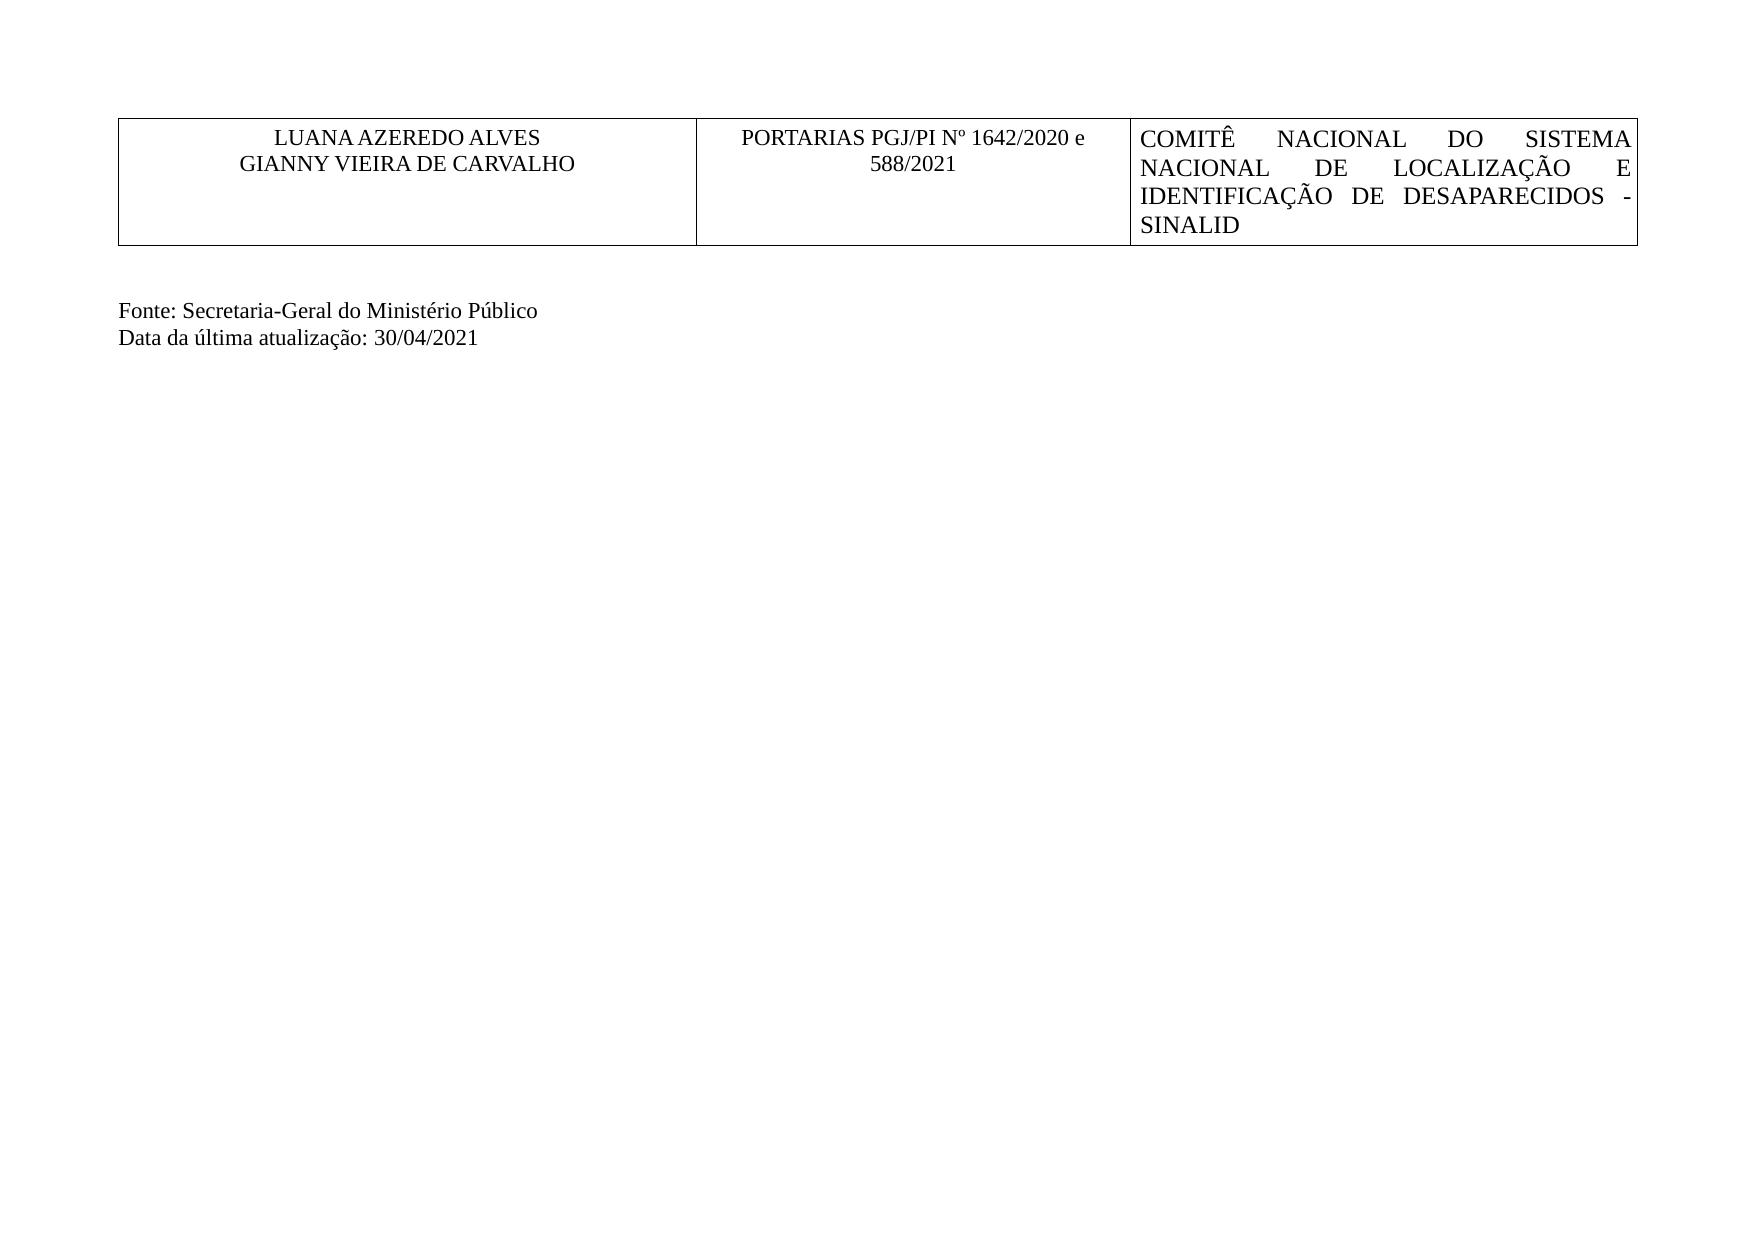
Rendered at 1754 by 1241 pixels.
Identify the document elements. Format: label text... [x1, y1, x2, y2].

text Data da última atualização: 30/04/2021 [118, 324, 1636, 350]
table_cell LUANA AZEREDO ALVES GIANNY VIEIRA DE CARVALHO [119, 119, 696, 245]
table_cell COMITÊ NACIONAL DO SISTEMA NACIONAL DE LOCALIZAÇÃO E IDENTIFICAÇÃO DE DESAPARECIDOS - SINALID [1131, 119, 1637, 245]
text Fonte: Secretaria-Geral do Ministério Público [118, 297, 1636, 324]
table_cell PORTARIAS PGJ/PI Nº 1642/2020 e 588/2021 [697, 119, 1130, 245]
